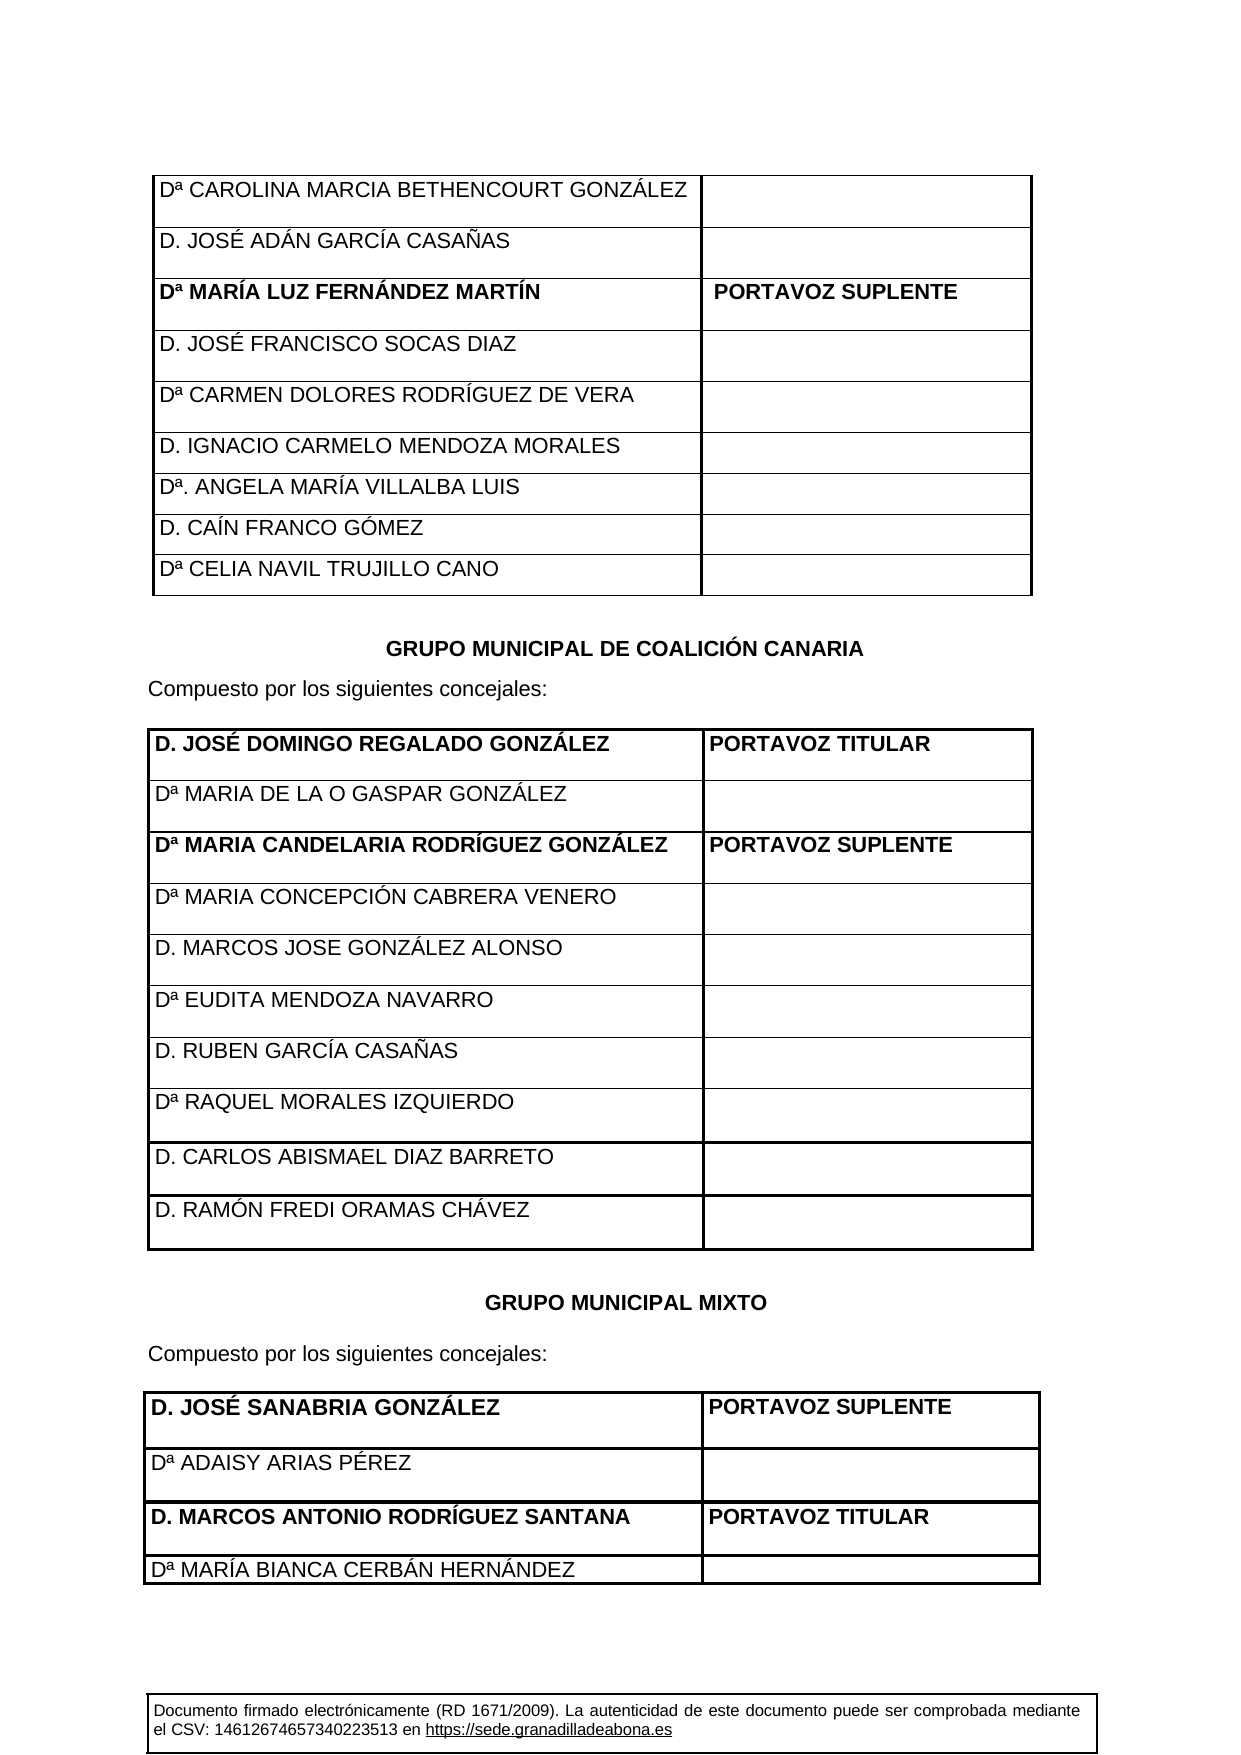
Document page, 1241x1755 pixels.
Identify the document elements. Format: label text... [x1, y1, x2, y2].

table_cell [705, 1089, 1031, 1141]
table_cell D. JOSÉ ADÁN GARCÍA CASAÑAS [155, 228, 700, 278]
table_cell D. CARLOS ABISMAEL DIAZ BARRETO [150, 1144, 702, 1194]
text Compuesto por los siguientes concejales: [148, 1341, 1111, 1366]
table_cell D. CAÍN FRANCO GÓMEZ [155, 515, 700, 554]
table_header PORTAVOZ TITULAR [705, 731, 1031, 780]
table_header D. JOSÉ SANABRIA GONZÁLEZ [146, 1394, 701, 1447]
table_cell [703, 228, 1030, 278]
table_cell PORTAVOZ SUPLENTE [703, 279, 1030, 329]
table_cell Dª CARMEN DOLORES RODRÍGUEZ DE VERA [155, 382, 700, 432]
table_cell [703, 474, 1030, 514]
table_cell D. MARCOS ANTONIO RODRÍGUEZ SANTANA [146, 1504, 701, 1554]
table_cell [703, 382, 1030, 432]
text GRUPO MUNICIPAL MIXTO [140, 1290, 1111, 1316]
table_cell [705, 781, 1031, 831]
table_cell Dª MARIA CANDELARIA RODRÍGUEZ GONZÁLEZ [150, 833, 702, 883]
table_cell [704, 1450, 1038, 1500]
table_cell Dª MARÍA LUZ FERNÁNDEZ MARTÍN [155, 279, 700, 329]
table_header [703, 176, 1030, 227]
table_cell [704, 1557, 1038, 1582]
table_cell D. IGNACIO CARMELO MENDOZA MORALES [155, 433, 700, 473]
table_cell Dª MARIA CONCEPCIÓN CABRERA VENERO [150, 884, 702, 934]
table_cell [705, 1038, 1031, 1088]
table_cell [705, 884, 1031, 934]
table_cell Dª. ANGELA MARÍA VILLALBA LUIS [155, 474, 700, 514]
table_cell [705, 986, 1031, 1037]
table_cell Dª CELIA NAVIL TRUJILLO CANO [155, 555, 700, 595]
table_cell D. RAMÓN FREDI ORAMAS CHÁVEZ [150, 1197, 702, 1247]
table_cell [703, 433, 1030, 473]
table_cell PORTAVOZ SUPLENTE [705, 833, 1031, 883]
table_cell Dª ADAISY ARIAS PÉREZ [146, 1450, 701, 1500]
table_cell D. MARCOS JOSE GONZÁLEZ ALONSO [150, 935, 702, 985]
table_cell [705, 1197, 1031, 1247]
table_cell [703, 555, 1030, 595]
table_header Dª CAROLINA MARCIA BETHENCOURT GONZÁLEZ [155, 176, 700, 227]
table_cell Dª MARIA DE LA O GASPAR GONZÁLEZ [150, 781, 702, 831]
table_cell [703, 331, 1030, 381]
table_cell D. RUBEN GARCÍA CASAÑAS [150, 1038, 702, 1088]
table_cell Dª EUDITA MENDOZA NAVARRO [150, 986, 702, 1037]
table_cell [705, 1144, 1031, 1194]
table_header PORTAVOZ SUPLENTE [704, 1394, 1038, 1447]
table_header D. JOSÉ DOMINGO REGALADO GONZÁLEZ [150, 731, 702, 780]
text GRUPO MUNICIPAL DE COALICIÓN CANARIA [386, 636, 1111, 661]
table_cell [703, 515, 1030, 554]
table_cell Dª RAQUEL MORALES IZQUIERDO [150, 1089, 702, 1141]
table_cell [705, 935, 1031, 985]
table_cell Dª MARÍA BIANCA CERBÁN HERNÁNDEZ [146, 1557, 701, 1582]
text Compuesto por los siguientes concejales: [148, 676, 1111, 701]
table_cell D. JOSÉ FRANCISCO SOCAS DIAZ [155, 331, 700, 381]
table_cell PORTAVOZ TITULAR [704, 1504, 1038, 1554]
